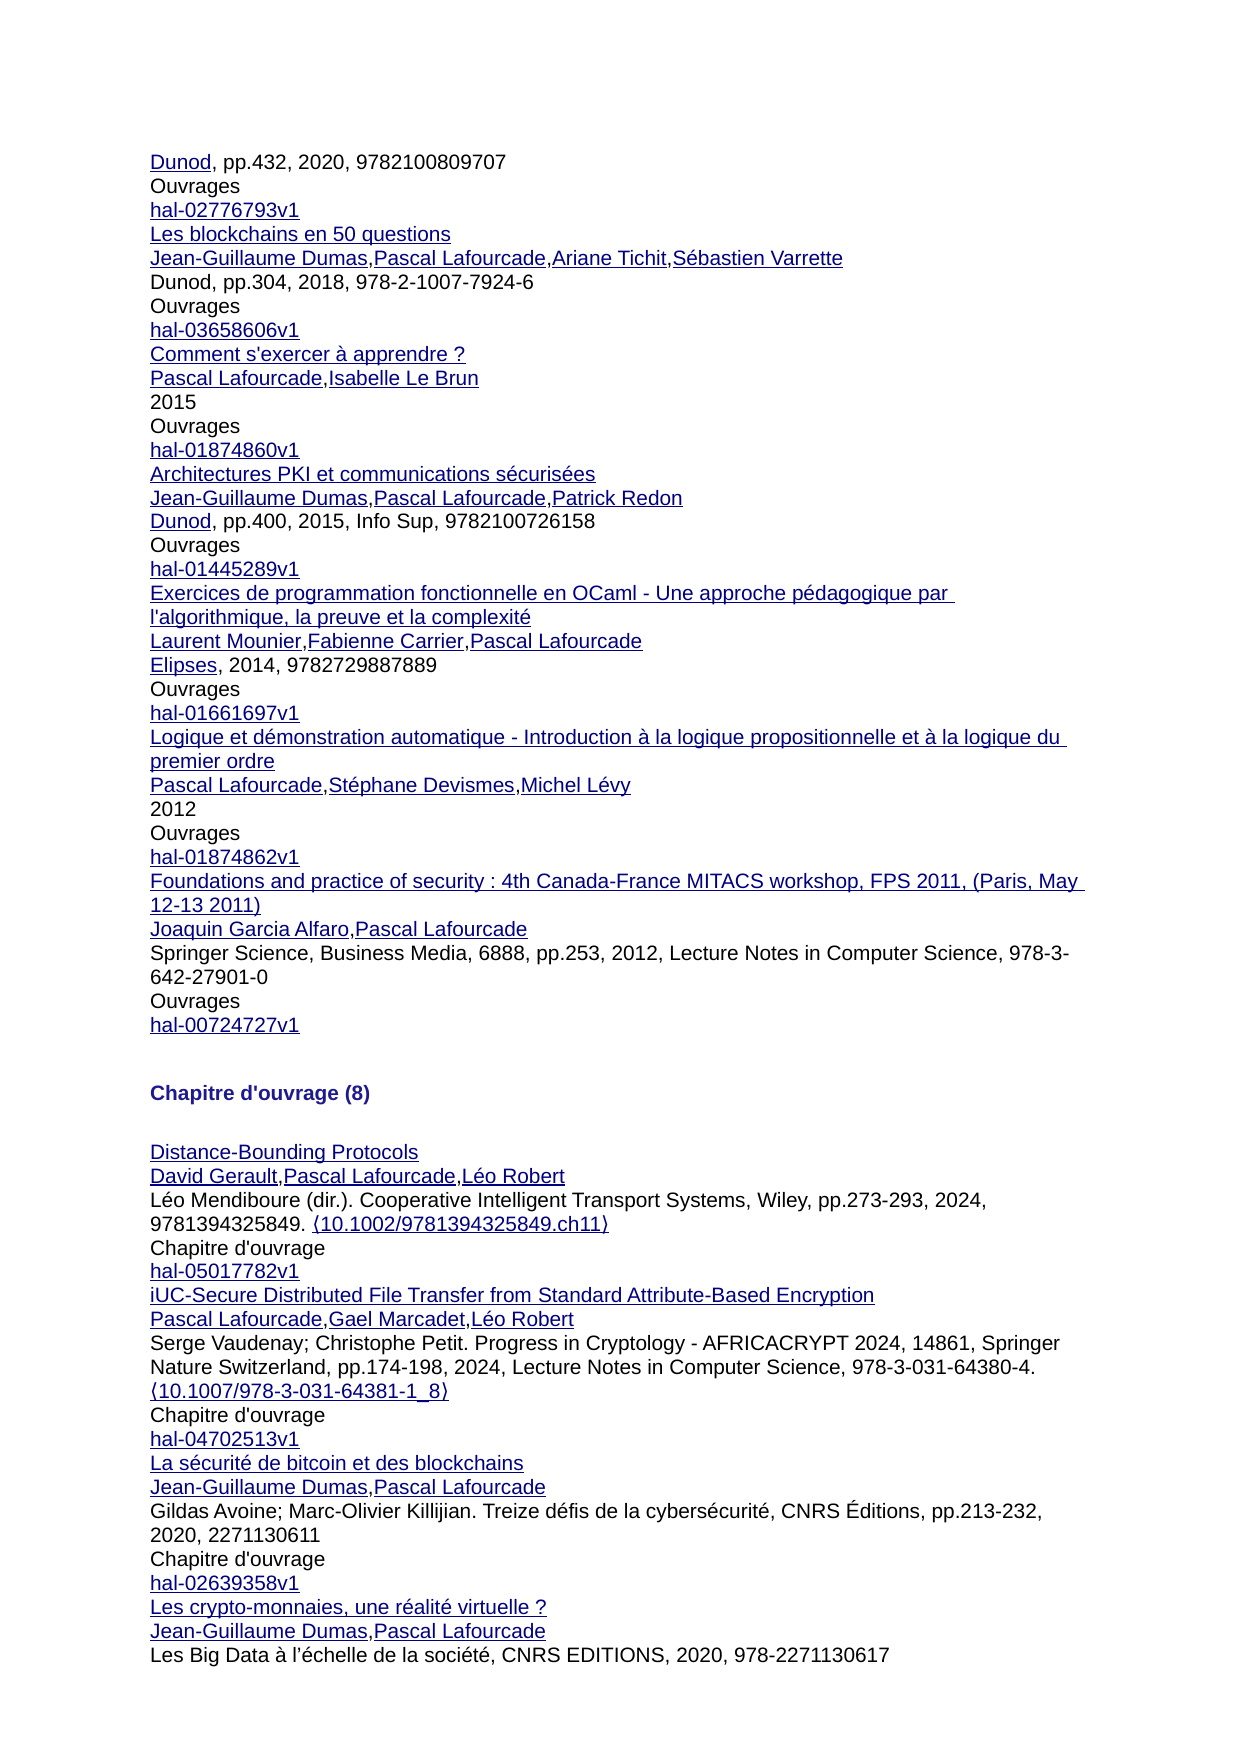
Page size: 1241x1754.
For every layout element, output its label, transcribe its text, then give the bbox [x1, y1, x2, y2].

table_cell iUC-Secure Distributed File Transfer from Standard Attribute-Based Encryption Pascal Lafourcade,Gael Marcadet,Léo Robert Serge Vaudenay; Christophe Petit. Progress in Cryptology - AFRICACRYPT 2024, 14861, Springer Nature Switzerland, pp.174-198, 2024, Lecture Notes in Computer Science, 978-3-031-64380-4. ⟨10.1007/978-3-031-64381-1_8⟩ Chapitre d'ouvrage hal-04702513v1 [150, 1283, 1090, 1451]
table_header Distance-Bounding Protocols David Gerault,Pascal Lafourcade,Léo Robert Léo Mendiboure (dir.). Cooperative Intelligent Transport Systems, Wiley, pp.273-293, 2024, 9781394325849. ⟨10.1002/9781394325849.ch11⟩ Chapitre d'ouvrage hal-05017782v1 [150, 1140, 1090, 1283]
table_cell La sécurité de bitcoin et des blockchains Jean-Guillaume Dumas,Pascal Lafourcade Gildas Avoine; Marc-Olivier Killijian. Treize défis de la cybersécurité, CNRS Éditions, pp.213-232, 2020, 2271130611 Chapitre d'ouvrage hal-02639358v1 [150, 1451, 1090, 1595]
table_cell Dunod, pp.432, 2020, 9782100809707 Ouvrages hal-02776793v1 [150, 150, 1090, 222]
subtitle Chapitre d'ouvrage (8) [150, 1081, 1090, 1105]
table_cell Architectures PKI et communications sécurisées Jean-Guillaume Dumas,Pascal Lafourcade,Patrick Redon Dunod, pp.400, 2015, Info Sup, 9782100726158 Ouvrages hal-01445289v1 [150, 461, 1090, 581]
table_cell Comment s'exercer à apprendre ? Pascal Lafourcade,Isabelle Le Brun 2015 Ouvrages hal-01874860v1 [150, 342, 1090, 461]
table_cell Foundations and practice of security : 4th Canada-France MITACS workshop, FPS 2011, (Paris, May 12-13 2011) Joaquin Garcia Alfaro,Pascal Lafourcade Springer Science, Business Media, 6888, pp.253, 2012, Lecture Notes in Computer Science, 978-3-642-27901-0 Ouvrages hal-00724727v1 [150, 869, 1090, 1036]
table_cell Les blockchains en 50 questions Jean-Guillaume Dumas,Pascal Lafourcade,Ariane Tichit,Sébastien Varrette Dunod, pp.304, 2018, 978-2-1007-7924-6 Ouvrages hal-03658606v1 [150, 222, 1090, 342]
table_cell Logique et démonstration automatique - Introduction à la logique propositionnelle et à la logique du premier ordre Pascal Lafourcade,Stéphane Devismes,Michel Lévy 2012 Ouvrages hal-01874862v1 [150, 725, 1090, 869]
table_cell Exercices de programmation fonctionnelle en OCaml - Une approche pédagogique par l'algorithmique, la preuve et la complexité Laurent Mounier,Fabienne Carrier,Pascal Lafourcade Elipses, 2014, 9782729887889 Ouvrages hal-01661697v1 [150, 581, 1090, 725]
table_cell Les crypto-monnaies, une réalité virtuelle ? Jean-Guillaume Dumas,Pascal Lafourcade Les Big Data à l’échelle de la société, CNRS EDITIONS, 2020, 978-2271130617 [150, 1595, 1090, 1667]
